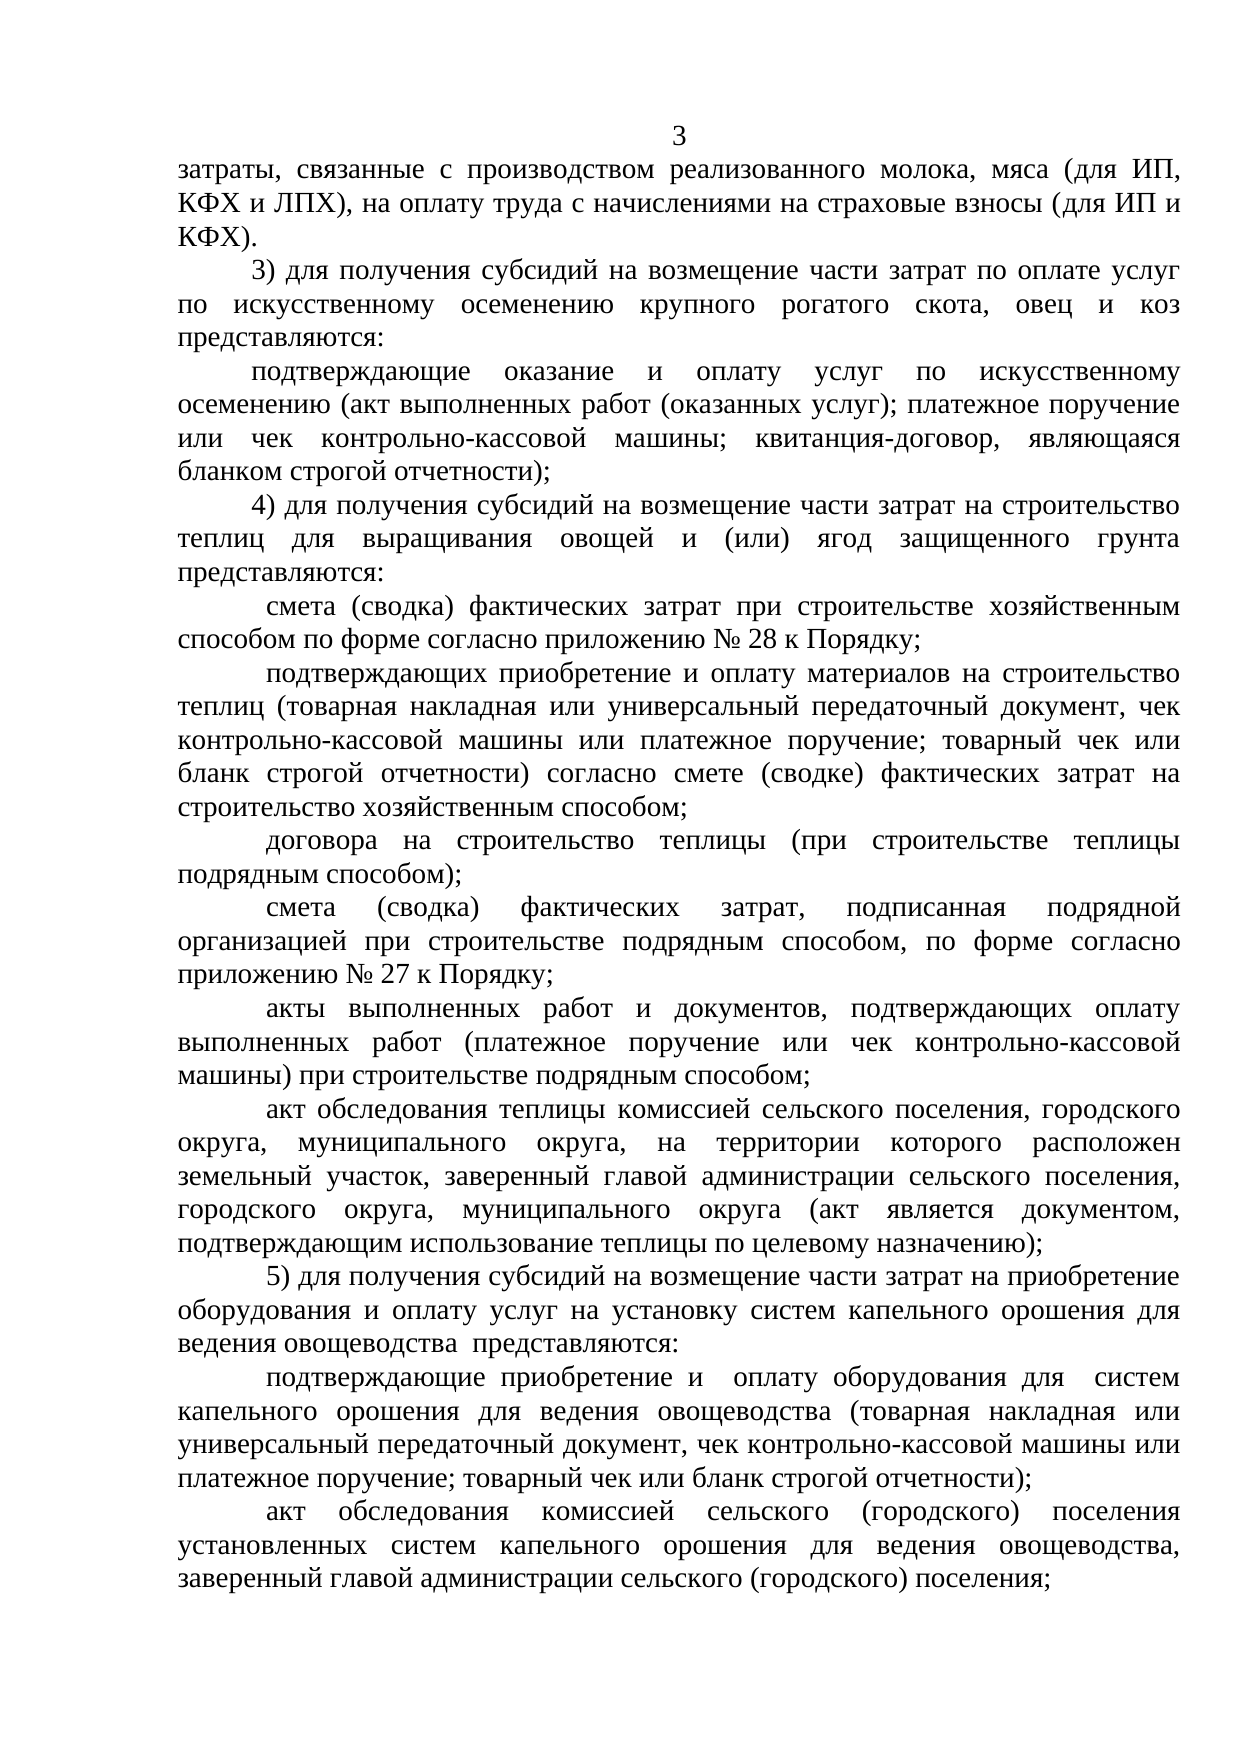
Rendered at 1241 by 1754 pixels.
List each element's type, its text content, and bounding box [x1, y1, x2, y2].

text 4) для получения субсидий на возмещение части затрат на строительство теплиц для выращивания овощей и (или) ягод защищенного грунта представляются: [177, 487, 1181, 588]
text затраты, связанные с производством реализованного молока, мяса (для ИП, КФХ и ЛПХ), на оплату труда с начислениями на страховые взносы (для ИП и КФХ). [177, 152, 1181, 252]
text 3 [177, 118, 1181, 152]
text 3) для получения субсидий на возмещение части затрат по оплате услуг по искусственному осеменению крупного рогатого скота, овец и коз представляются: [177, 252, 1181, 353]
text договора на строительство теплицы (при строительстве теплицы подрядным способом); [177, 822, 1181, 889]
text акт обследования теплицы комиссией сельского поселения, городского округа, муниципального округа, на территории которого расположен земельный участок, заверенный главой администрации сельского поселения, городского округа, муниципального округа (акт является документом, подтверждающим использование теплицы по целевому назначению); [177, 1091, 1181, 1258]
text подтверждающие оказание и оплату услуг по искусственному осеменению (акт выполненных работ (оказанных услуг); платежное поручение или чек контрольно-кассовой машины; квитанция-договор, являющаяся бланком строгой отчетности); [177, 353, 1181, 487]
text смета (сводка) фактических затрат при строительстве хозяйственным способом по форме согласно приложению № 28 к Порядку; [177, 588, 1181, 655]
text подтверждающие приобретение и оплату оборудования для систем капельного орошения для ведения овощеводства (товарная накладная или универсальный передаточный документ, чек контрольно-кассовой машины или платежное поручение; товарный чек или бланк строгой отчетности); [177, 1359, 1181, 1493]
text акт обследования комиссией сельского (городского) поселения установленных систем капельного орошения для ведения овощеводства, заверенный главой администрации сельского (городского) поселения; [177, 1493, 1181, 1627]
text смета (сводка) фактических затрат, подписанная подрядной организацией при строительстве подрядным способом, по форме согласно приложению № 27 к Порядку; [177, 889, 1181, 990]
text 5) для получения субсидий на возмещение части затрат на приобретение оборудования и оплату услуг на установку систем капельного орошения для ведения овощеводства представляются: [177, 1258, 1181, 1359]
text акты выполненных работ и документов, подтверждающих оплату выполненных работ (платежное поручение или чек контрольно-кассовой машины) при строительстве подрядным способом; [177, 990, 1181, 1091]
text подтверждающих приобретение и оплату материалов на строительство теплиц (товарная накладная или универсальный передаточный документ, чек контрольно-кассовой машины или платежное поручение; товарный чек или бланк строгой отчетности) согласно смете (сводке) фактических затрат на строительство хозяйственным способом; [177, 655, 1181, 822]
